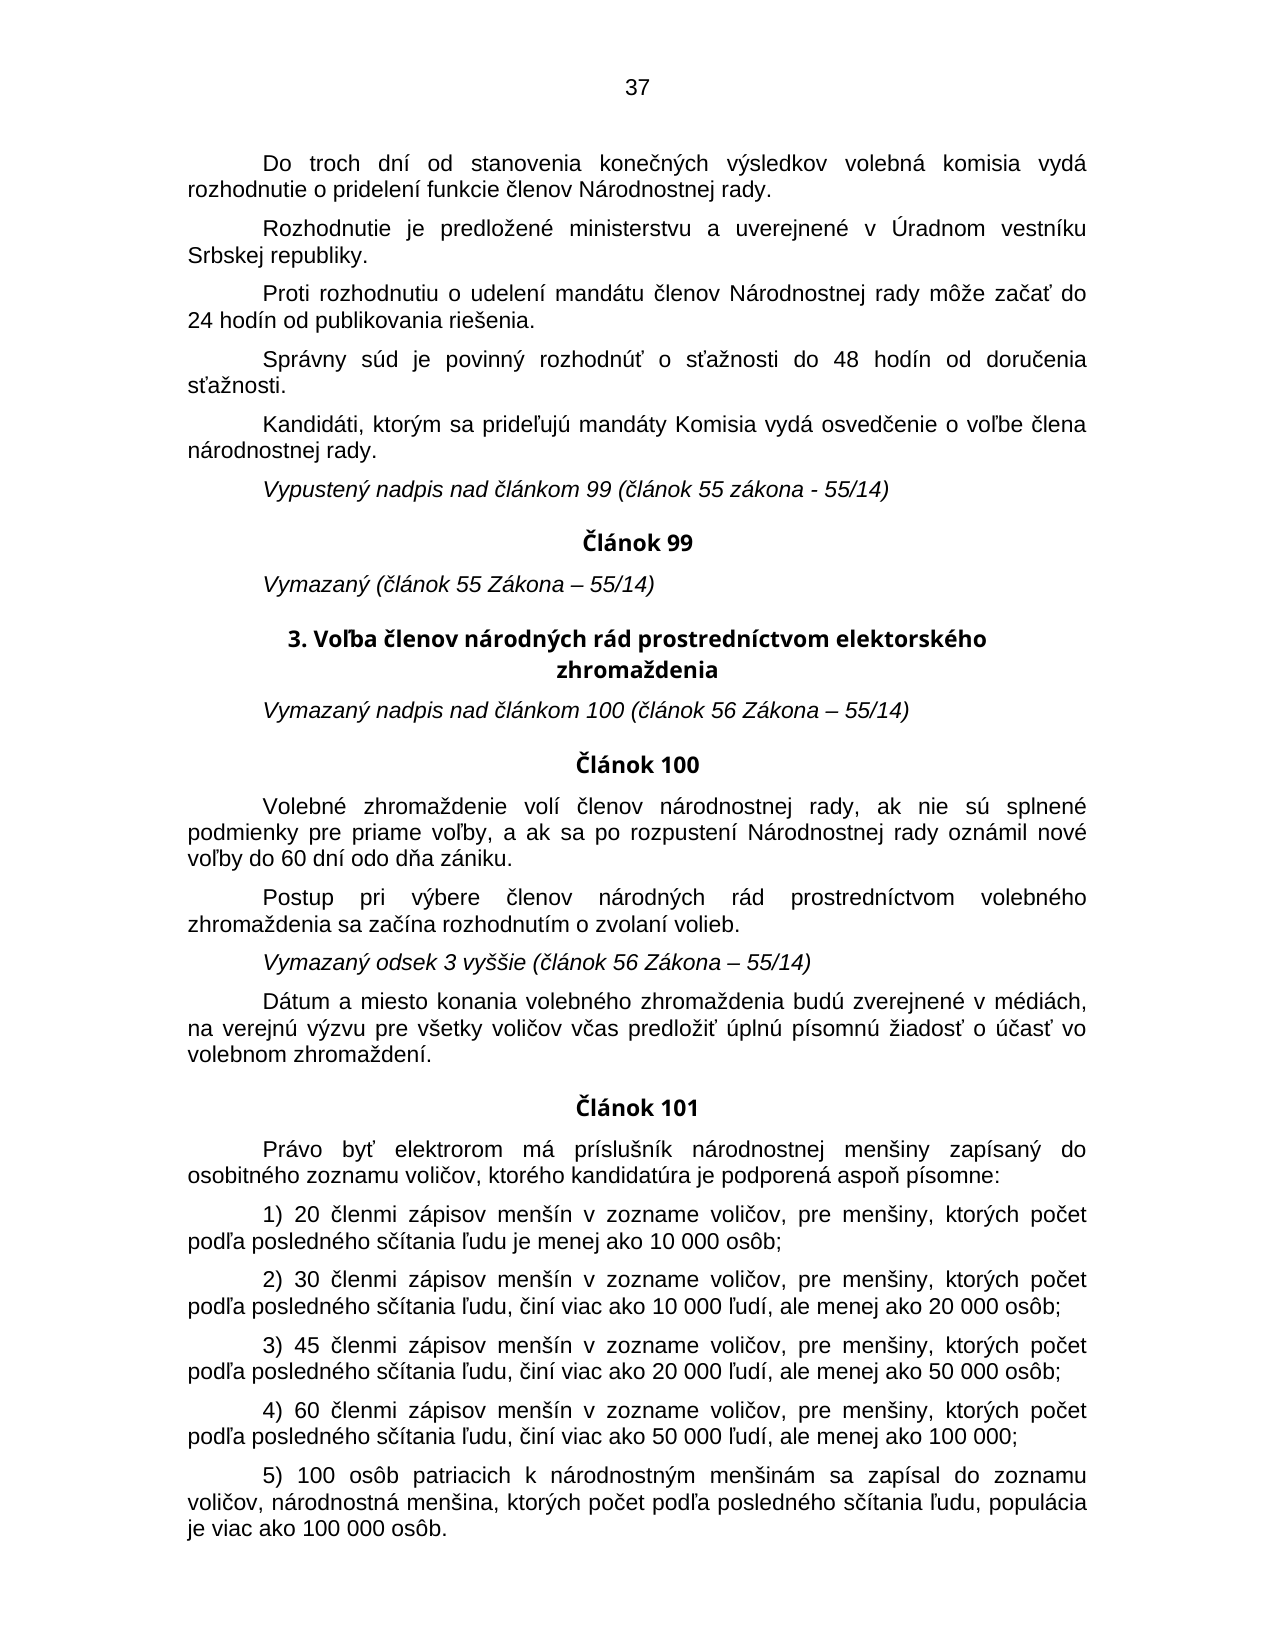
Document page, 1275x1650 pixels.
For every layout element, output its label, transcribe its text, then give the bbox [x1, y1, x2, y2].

text Správny súd je povinný rozhodnúť o sťažnosti do 48 hodín od doručenia sťažnosti. [187, 346, 1087, 398]
text Právo byť elektrorom má príslušník národnostnej menšiny zapísaný do osobitného zoznamu voličov, ktorého kandidatúra je podporená aspoň písomne: [187, 1136, 1087, 1189]
text Proti rozhodnutiu o udelení mandátu členov Národnostnej rady môže začať do 24 hodín od publikovania riešenia. [187, 280, 1087, 333]
text 4) 60 členmi zápisov menšín v zozname voličov, pre menšiny, ktorých počet podľa posledného sčítania ľudu, činí viac ako 50 000 ľudí, ale menej ako 100 000; [187, 1397, 1087, 1449]
text Vymazaný (článok 55 Zákona – 55/14) [187, 571, 1087, 597]
text Rozhodnutie je predložené ministerstvu a uverejnené v Úradnom vestníku Srbskej republiky. [187, 215, 1087, 268]
text Vypustený nadpis nad článkom 99 (článok 55 zákona - 55/14) [187, 476, 1087, 502]
text 3) 45 členmi zápisov menšín v zozname voličov, pre menšiny, ktorých počet podľa posledného sčítania ľudu, činí viac ako 20 000 ľudí, ale menej ako 50 000 osôb; [187, 1332, 1087, 1384]
text 2) 30 členmi zápisov menšín v zozname voličov, pre menšiny, ktorých počet podľa posledného sčítania ľudu, činí viac ako 10 000 ľudí, ale menej ako 20 000 osôb; [187, 1266, 1087, 1319]
text Do troch dní od stanovenia konečných výsledkov volebná komisia vydá rozhodnutie o pridelení funkcie členov Národnostnej rady. [187, 150, 1087, 203]
text 5) 100 osôb patriacich k národnostným menšinám sa zapísal do zoznamu voličov, národnostná menšina, ktorých počet podľa posledného sčítania ľudu, populácia je viac ako 100 000 osôb. [187, 1462, 1087, 1541]
text Dátum a miesto konania volebného zhromaždenia budú zverejnené v médiách, na verejnú výzvu pre všetky voličov včas predložiť úplnú písomnú žiadosť o účasť vo volebnom zhromaždení. [187, 988, 1087, 1067]
text Volebné zhromaždenie volí členov národnostnej rady, ak nie sú splnené podmienky pre priame voľby, a ak sa po rozpustení Národnostnej rady oznámil nové voľby do 60 dní odo dňa zániku. [187, 793, 1087, 872]
text Článok 100 [262, 749, 1012, 780]
text Postup pri výbere členov národných rád prostredníctvom volebného zhromaždenia sa začína rozhodnutím o zvolaní volieb. [187, 884, 1087, 937]
text Vymazaný odsek 3 vyššie (článok 56 Zákona – 55/14) [187, 949, 1087, 976]
text Článok 101 [262, 1092, 1012, 1123]
text 1) 20 členmi zápisov menšín v zozname voličov, pre menšiny, ktorých počet podľa posledného sčítania ľudu je menej ako 10 000 osôb; [187, 1201, 1087, 1254]
text Článok 99 [262, 527, 1012, 559]
text Kandidáti, ktorým sa prideľujú mandáty Komisia vydá osvedčenie o voľbe člena národnostnej rady. [187, 411, 1087, 463]
text 3. Voľba členov národných rád prostredníctvom elektorského zhromaždenia [262, 622, 1012, 685]
text Vymazaný nadpis nad článkom 100 (článok 56 Zákona – 55/14) [187, 697, 1087, 724]
